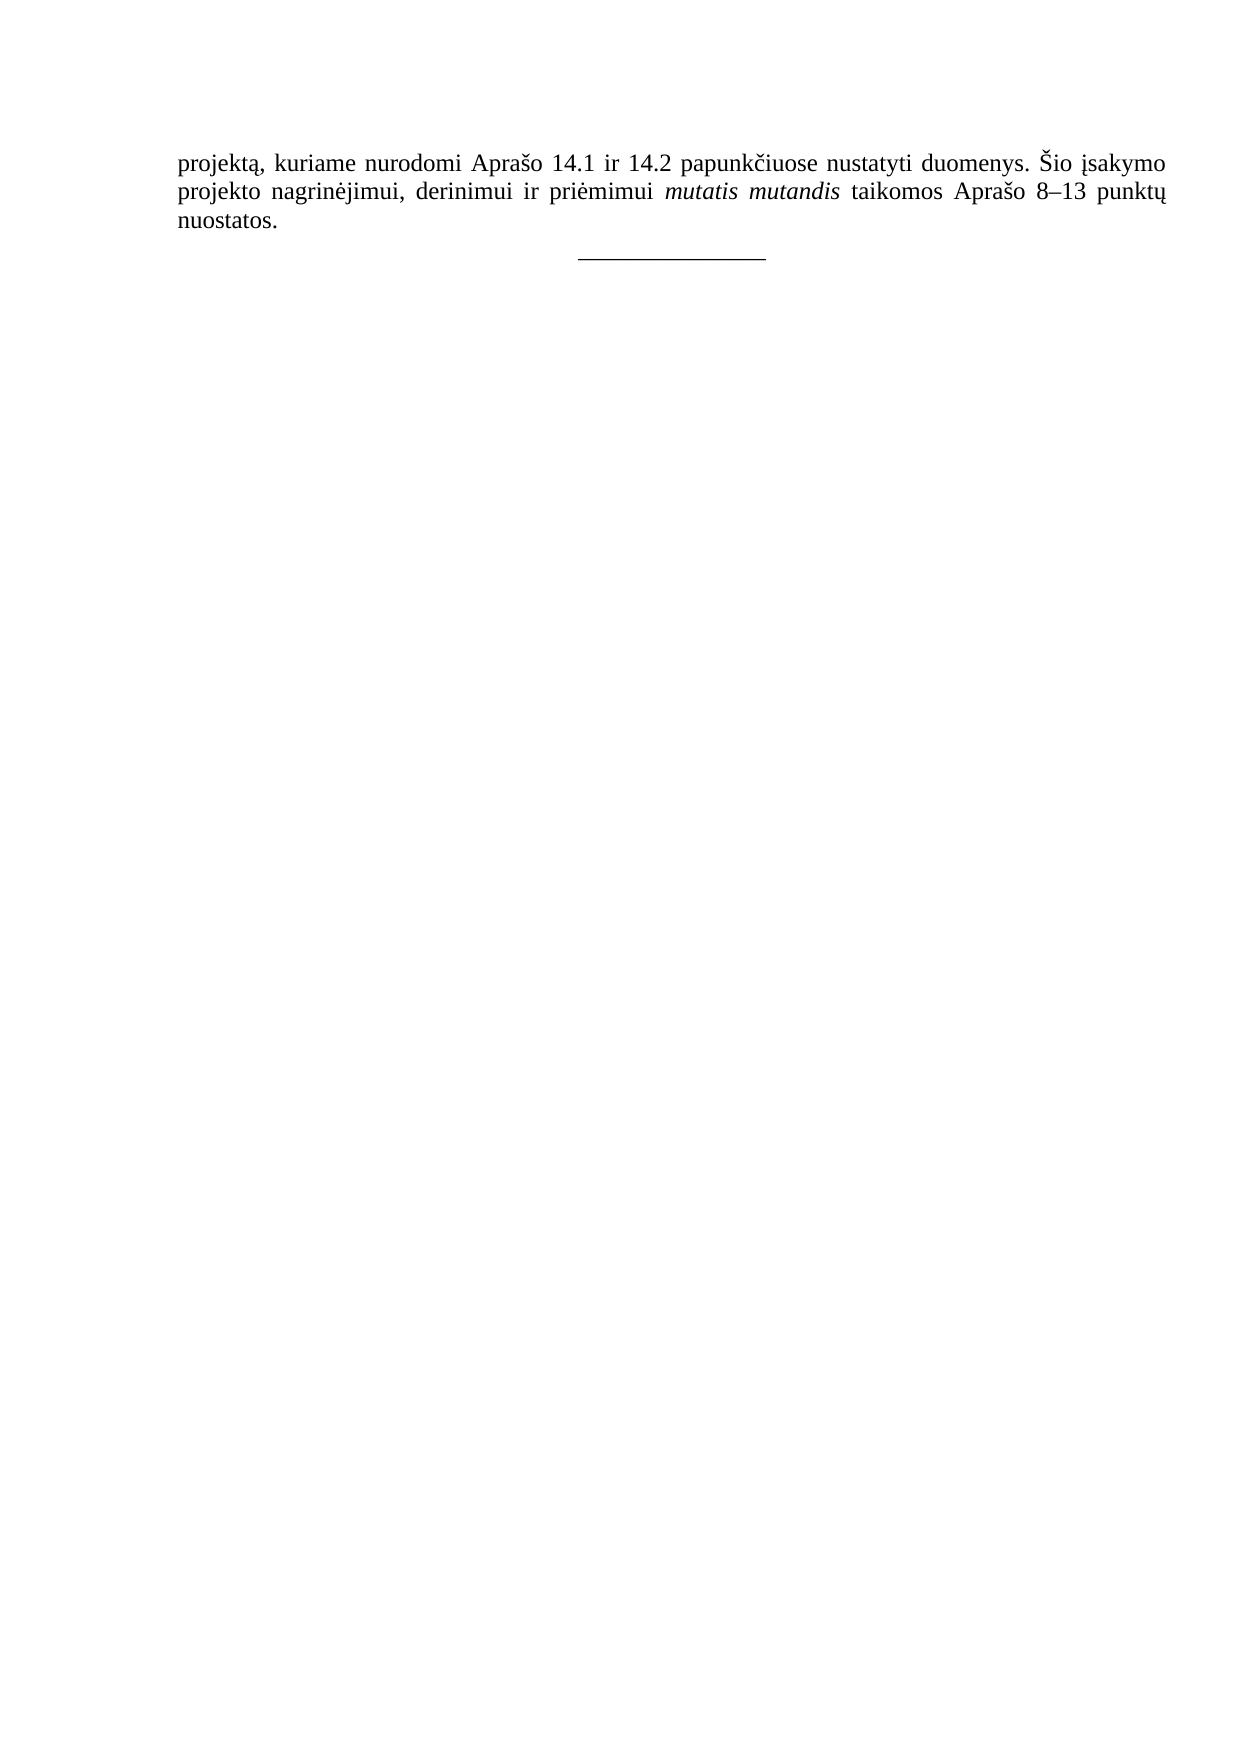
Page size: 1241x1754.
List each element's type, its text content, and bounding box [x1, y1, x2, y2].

text _______________ [177, 234, 1167, 263]
text projektą, kuriame nurodomi Aprašo 14.1 ir 14.2 papunkčiuose nustatyti duomenys. Šio įsakymo projekto nagrinėjimui, derinimui ir priėmimui mutatis mutandis taikomos Aprašo 8–13 punktų nuostatos. [177, 148, 1167, 234]
